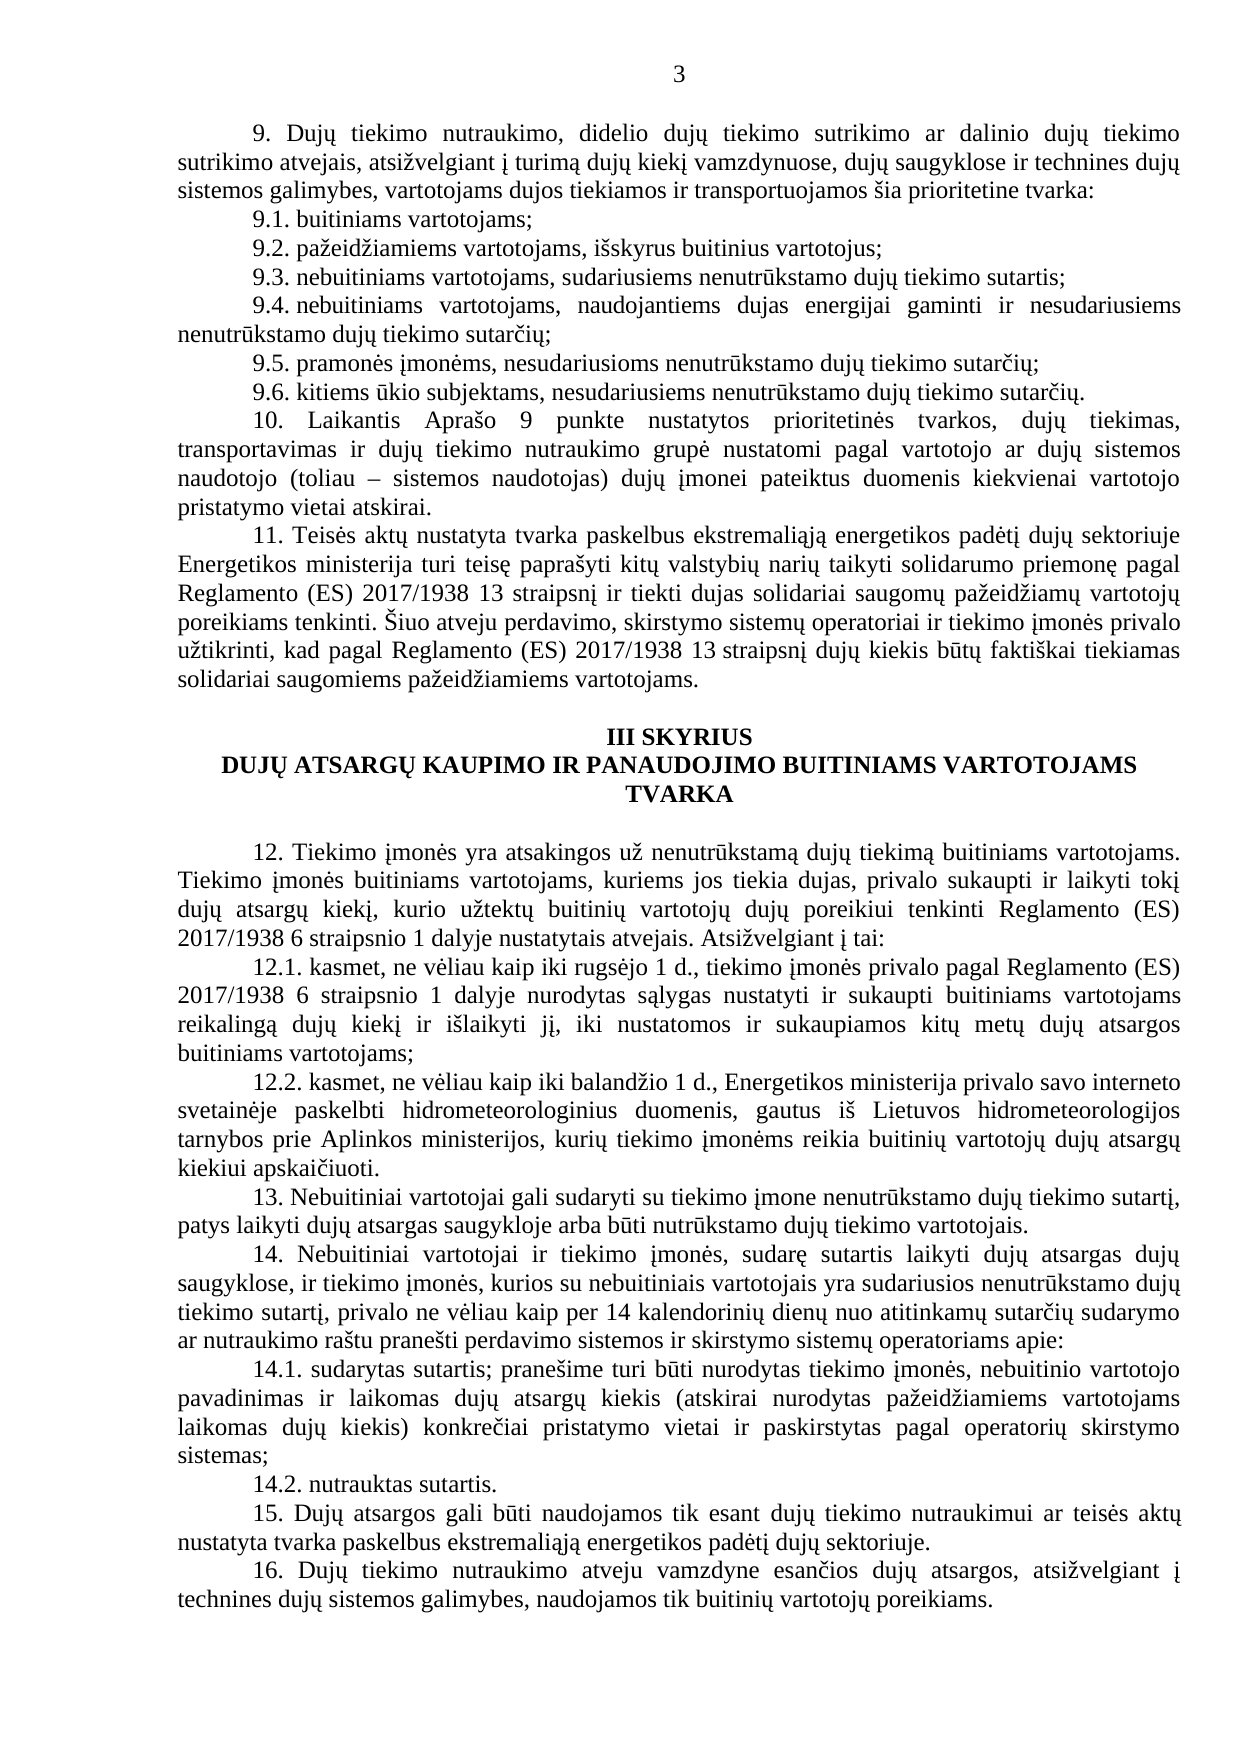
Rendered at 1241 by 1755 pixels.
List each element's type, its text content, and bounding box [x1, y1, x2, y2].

text 9.4. nebuitiniams vartotojams, naudojantiems dujas energijai gaminti ir nesudariusiems nenutrūkstamo dujų tiekimo sutarčių; [177, 291, 1181, 348]
text 14.1. sudarytas sutartis; pranešime turi būti nurodytas tiekimo įmonės, nebuitinio vartotojo pavadinimas ir laikomas dujų atsargų kiekis (atskirai nurodytas pažeidžiamiems vartotojams laikomas dujų kiekis) konkrečiai pristatymo vietai ir paskirstytas pagal operatorių skirstymo sistemas; [177, 1354, 1181, 1469]
text 9.6. kitiems ūkio subjektams, nesudariusiems nenutrūkstamo dujų tiekimo sutarčių. [177, 377, 1181, 406]
text 13. Nebuitiniai vartotojai gali sudaryti su tiekimo įmone nenutrūkstamo dujų tiekimo sutartį, patys laikyti dujų atsargas saugykloje arba būti nutrūkstamo dujų tiekimo vartotojais. [177, 1182, 1181, 1239]
text 9.3. nebuitiniams vartotojams, sudariusiems nenutrūkstamo dujų tiekimo sutartis; [177, 262, 1181, 291]
text 14.2. nutrauktas sutartis. [177, 1469, 1181, 1498]
text 14. Nebuitiniai vartotojai ir tiekimo įmonės, sudarę sutartis laikyti dujų atsargas dujų saugyklose, ir tiekimo įmonės, kurios su nebuitiniais vartotojais yra sudariusios nenutrūkstamo dujų tiekimo sutartį, privalo ne vėliau kaip per 14 kalendorinių dienų nuo atitinkamų sutarčių sudarymo ar nutraukimo raštu pranešti perdavimo sistemos ir skirstymo sistemų operatoriams apie: [177, 1239, 1181, 1354]
text 15. Dujų atsargos gali būti naudojamos tik esant dujų tiekimo nutraukimui ar teisės aktų nustatyta tvarka paskelbus ekstremaliąją energetikos padėtį dujų sektoriuje. [177, 1498, 1181, 1556]
text DUJŲ ATSARGŲ KAUPIMO IR PANAUDOJIMO BUITINIAMS VARTOTOJAMS TVARKA [177, 751, 1181, 808]
text 11. Teisės aktų nustatyta tvarka paskelbus ekstremaliąją energetikos padėtį dujų sektoriuje Energetikos ministerija turi teisę paprašyti kitų valstybių narių taikyti solidarumo priemonę pagal Reglamento (ES) 2017/1938 13 straipsnį ir tiekti dujas solidariai saugomų pažeidžiamų vartotojų poreikiams tenkinti. Šiuo atveju perdavimo, skirstymo sistemų operatoriai ir tiekimo įmonės privalo užtikrinti, kad pagal Reglamento (ES) 2017/1938 13 straipsnį dujų kiekis būtų faktiškai tiekiamas solidariai saugomiems pažeidžiamiems vartotojams. [177, 521, 1181, 693]
text 9.1. buitiniams vartotojams; [177, 204, 1181, 233]
text 12.2. kasmet, ne vėliau kaip iki balandžio 1 d., Energetikos ministerija privalo savo interneto svetainėje paskelbti hidrometeorologinius duomenis, gautus iš Lietuvos hidrometeorologijos tarnybos prie Aplinkos ministerijos, kurių tiekimo įmonėms reikia buitinių vartotojų dujų atsargų kiekiui apskaičiuoti. [177, 1067, 1181, 1182]
text 10. Laikantis Aprašo 9 punkte nustatytos prioritetinės tvarkos, dujų tiekimas, transportavimas ir dujų tiekimo nutraukimo grupė nustatomi pagal vartotojo ar dujų sistemos naudotojo (toliau – sistemos naudotojas) dujų įmonei pateiktus duomenis kiekvienai vartotojo pristatymo vietai atskirai. [177, 406, 1181, 521]
text 12.1. kasmet, ne vėliau kaip iki rugsėjo 1 d., tiekimo įmonės privalo pagal Reglamento (ES) 2017/1938 6 straipsnio 1 dalyje nurodytas sąlygas nustatyti ir sukaupti buitiniams vartotojams reikalingą dujų kiekį ir išlaikyti jį, iki nustatomos ir sukaupiamos kitų metų dujų atsargos buitiniams vartotojams; [177, 952, 1181, 1067]
text 12. Tiekimo įmonės yra atsakingos už nenutrūkstamą dujų tiekimą buitiniams vartotojams. Tiekimo įmonės buitiniams vartotojams, kuriems jos tiekia dujas, privalo sukaupti ir laikyti tokį dujų atsargų kiekį, kurio užtektų buitinių vartotojų dujų poreikiui tenkinti Reglamento (ES) 2017/1938 6 straipsnio 1 dalyje nustatytais atvejais. Atsižvelgiant į tai: [177, 837, 1181, 952]
text 9.5. pramonės įmonėms, nesudariusioms nenutrūkstamo dujų tiekimo sutarčių; [177, 348, 1181, 377]
text 9.2. pažeidžiamiems vartotojams, išskyrus buitinius vartotojus; [177, 233, 1181, 262]
text III SKYRIUS [177, 722, 1181, 751]
text 9. Dujų tiekimo nutraukimo, didelio dujų tiekimo sutrikimo ar dalinio dujų tiekimo sutrikimo atvejais, atsižvelgiant į turimą dujų kiekį vamzdynuose, dujų saugyklose ir technines dujų sistemos galimybes, vartotojams dujos tiekiamos ir transportuojamos šia prioritetine tvarka: [177, 118, 1181, 204]
text 16. Dujų tiekimo nutraukimo atveju vamzdyne esančios dujų atsargos, atsižvelgiant į technines dujų sistemos galimybes, naudojamos tik buitinių vartotojų poreikiams. [177, 1556, 1181, 1613]
